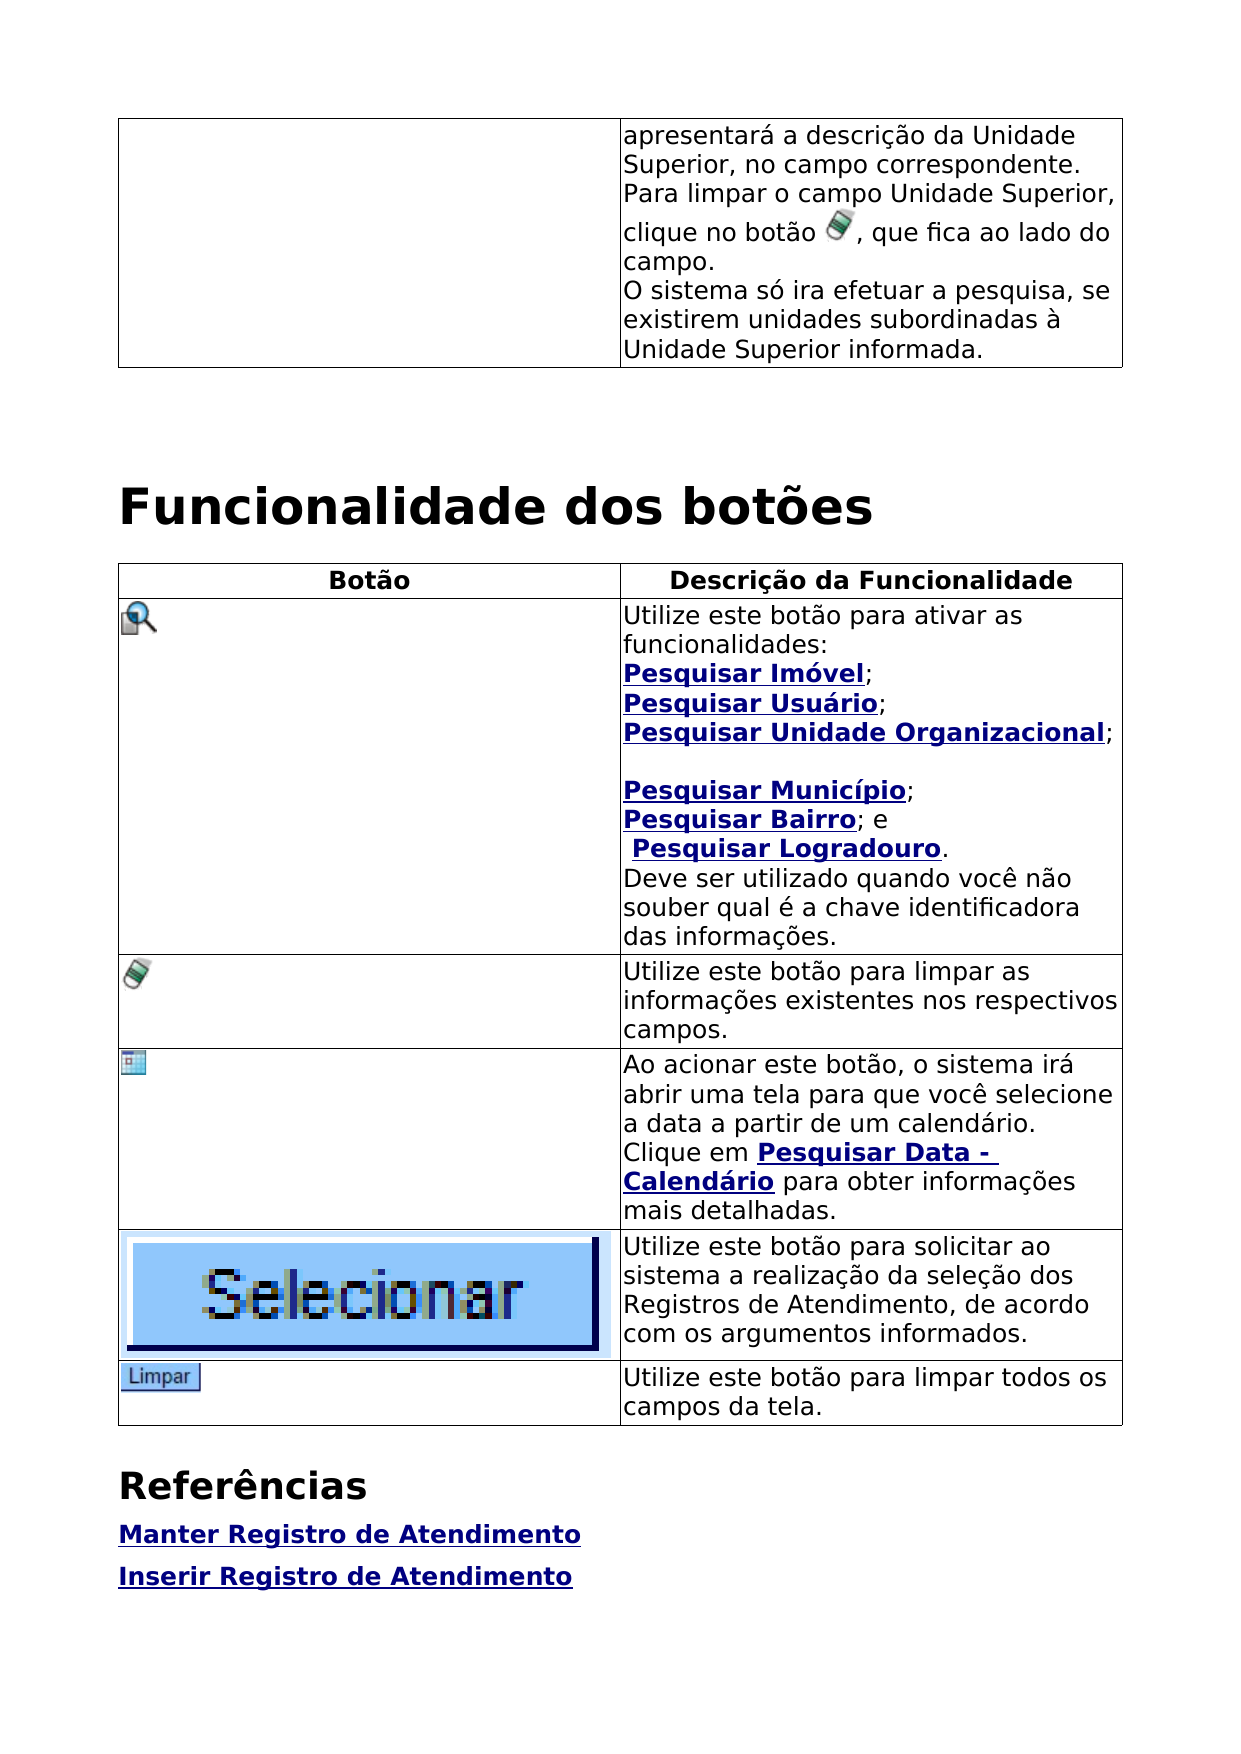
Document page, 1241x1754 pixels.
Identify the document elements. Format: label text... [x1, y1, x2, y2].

table_header Descrição da Funcionalidade [621, 564, 1122, 598]
picture [121, 1231, 618, 1358]
picture [121, 1050, 147, 1075]
table_cell Utilize este botão para ativar as funcionalidades: Pesquisar Imóvel; Pesquisar Usuário; Pesquisar Unidade Organizacional; Pesquisar Município; Pesquisar Bairro; e Pesquisar Logradouro. Deve ser utilizado quando você não souber qual é a chave identificadora das informações. [621, 599, 1122, 954]
table_cell apresentará a descrição da Unidade Superior, no campo correspondente. Para limpar o campo Unidade Superior, clique no botão , que fica ao lado do campo. O sistema só ira efetuar a pesquisa, se existirem unidades subordinadas à Unidade Superior informada. [621, 119, 1122, 367]
table_cell Utilize este botão para limpar as informações existentes nos respectivos campos. [621, 955, 1122, 1048]
picture [121, 601, 157, 635]
picture [121, 1363, 201, 1393]
picture [121, 957, 153, 991]
table_header Botão [119, 564, 620, 598]
text Manter Registro de Atendimento [118, 1521, 1122, 1550]
subtitle Funcionalidade dos botões [118, 478, 1122, 536]
table_cell [119, 599, 620, 954]
table_cell Ao acionar este botão, o sistema irá abrir uma tela para que você selecione a data a partir de um calendário. Clique em Pesquisar Data - Calendário para obter informações mais detalhadas. [621, 1049, 1122, 1229]
table_cell [119, 955, 620, 1048]
text Inserir Registro de Atendimento [118, 1562, 1122, 1591]
table_cell [119, 1049, 620, 1229]
table_cell [119, 119, 620, 367]
picture [824, 208, 856, 242]
table_cell [119, 1361, 620, 1424]
subtitle Referências [118, 1464, 1122, 1508]
table_cell Utilize este botão para limpar todos os campos da tela. [621, 1361, 1122, 1424]
table_cell Utilize este botão para solicitar ao sistema a realização da seleção dos Registros de Atendimento, de acordo com os argumentos informados. [621, 1230, 1122, 1360]
